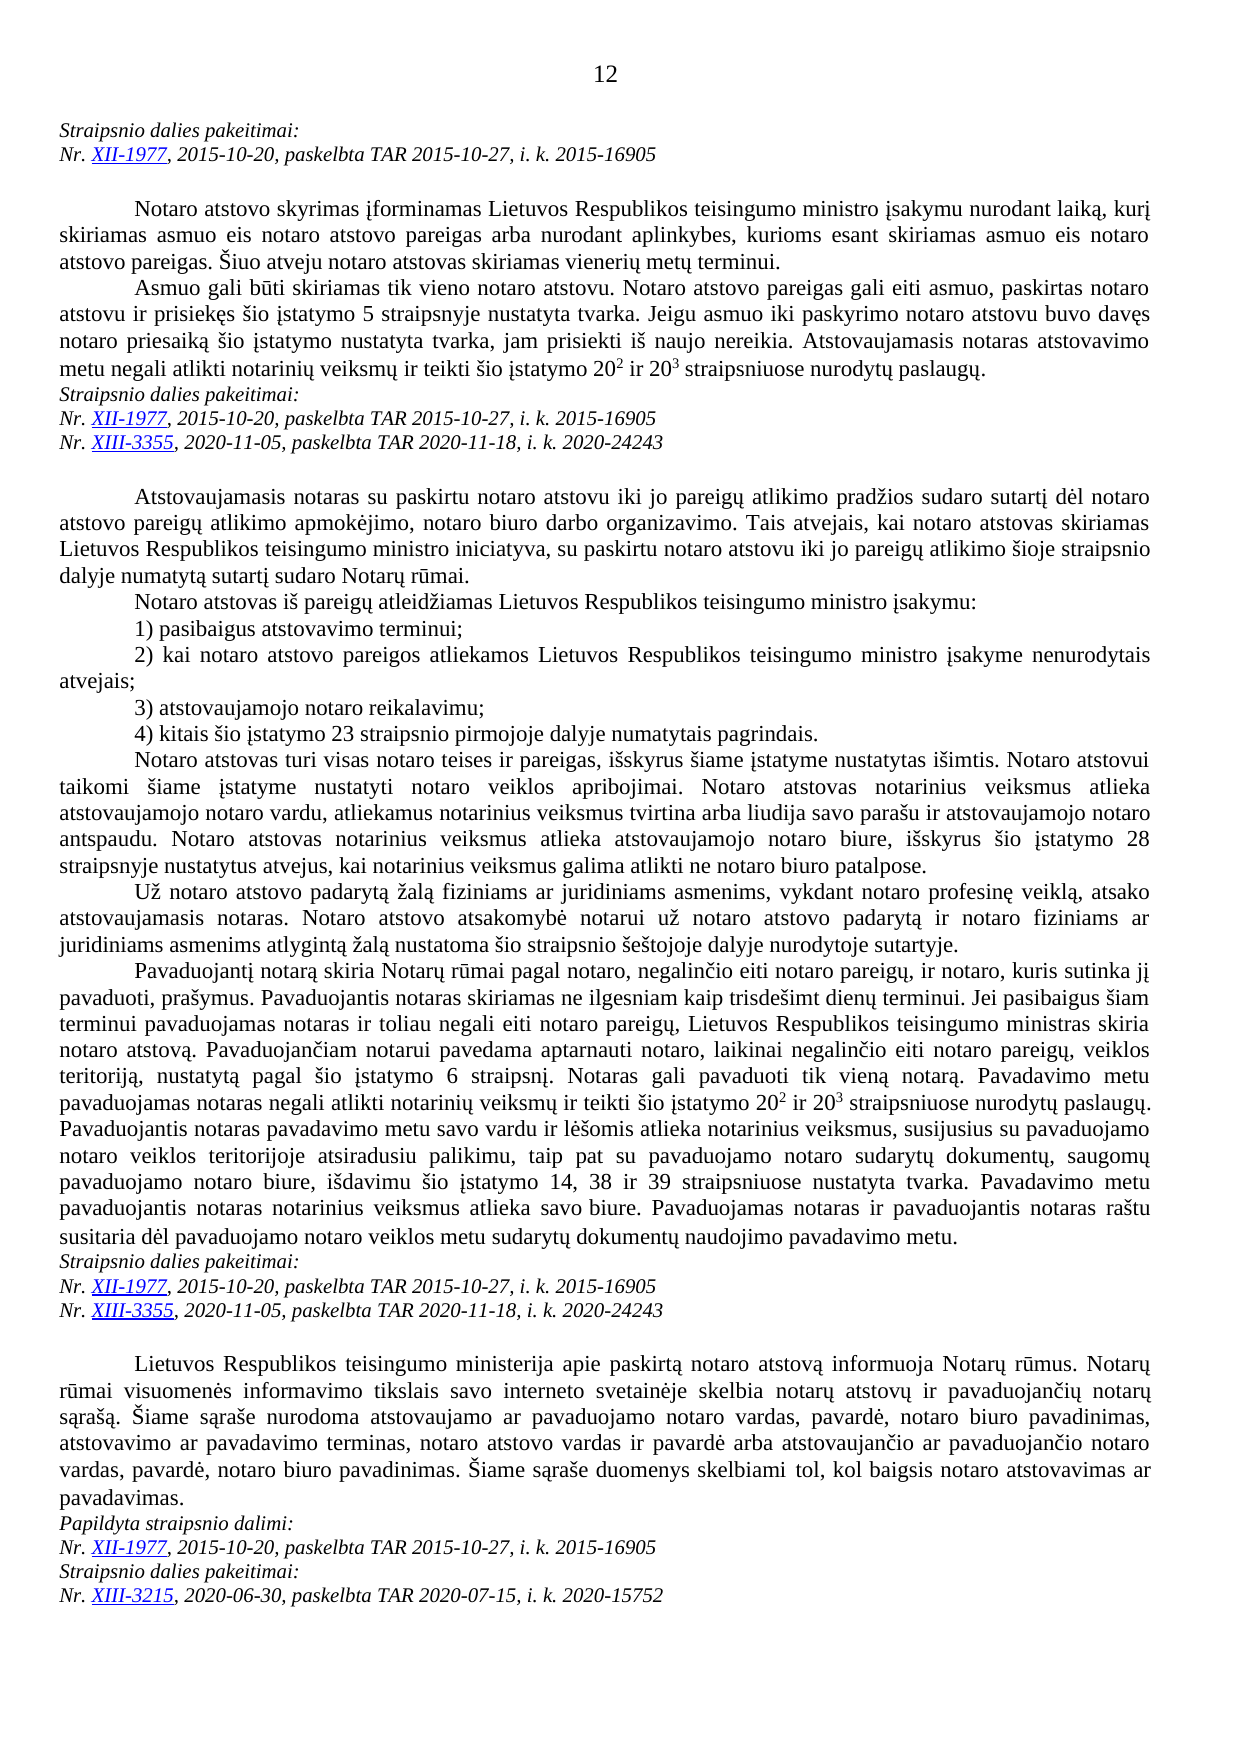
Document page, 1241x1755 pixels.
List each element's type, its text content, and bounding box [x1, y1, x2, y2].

text Notaro atstovas turi visas notaro teises ir pareigas, išskyrus šiame įstatyme nustatytas išimtis. Notaro atstovui taikomi šiame įstatyme nustatyti notaro veiklos apribojimai. Notaro atstovas notarinius veiksmus atlieka atstovaujamojo notaro vardu, atliekamus notarinius veiksmus tvirtina arba liudija savo parašu ir atstovaujamojo notaro antspaudu. Notaro atstovas notarinius veiksmus atlieka atstovaujamojo notaro biure, išskyrus šio įstatymo 28 straipsnyje nustatytus atvejus, kai notarinius veiksmus galima atlikti ne notaro biuro patalpose. [59, 746, 1152, 878]
text Straipsnio dalies pakeitimai: [59, 1249, 1152, 1273]
text Notaro atstovo skyrimas įforminamas Lietuvos Respublikos teisingumo ministro įsakymu nurodant laiką, kurį skiriamas asmuo eis notaro atstovo pareigas arba nurodant aplinkybes, kurioms esant skiriamas asmuo eis notaro atstovo pareigas. Šiuo atveju notaro atstovas skiriamas vienerių metų terminui. [59, 195, 1152, 274]
text Nr. XII-1977, 2015-10-20, paskelbta TAR 2015-10-27, i. k. 2015-16905 [59, 1273, 1152, 1298]
text Lietuvos Respublikos teisingumo ministerija apie paskirtą notaro atstovą informuoja Notarų rūmus. Notarų rūmai visuomenės informavimo tikslais savo interneto svetainėje skelbia notarų atstovų ir pavaduojančių notarų sąrašą. Šiame sąraše nurodoma atstovaujamo ar pavaduojamo notaro vardas, pavardė, notaro biuro pavadinimas, atstovavimo ar pavadavimo terminas, notaro atstovo vardas ir pavardė arba atstovaujančio ar pavaduojančio notaro vardas, pavardė, notaro biuro pavadinimas. Šiame sąraše duomenys skelbiami tol, kol baigsis notaro atstovavimas ar pavadavimas. [59, 1350, 1152, 1511]
text 4) kitais šio įstatymo 23 straipsnio pirmojoje dalyje numatytais pagrindais. [59, 720, 1152, 746]
text Nr. XII-1977, 2015-10-20, paskelbta TAR 2015-10-27, i. k. 2015-16905 [59, 406, 1152, 430]
text 3) atstovaujamojo notaro reikalavimu; [59, 694, 1152, 720]
text 1) pasibaigus atstovavimo terminui; [59, 614, 1152, 641]
text Nr. XII-1977, 2015-10-20, paskelbta TAR 2015-10-27, i. k. 2015-16905 [59, 142, 1152, 166]
text Už notaro atstovo padarytą žalą fiziniams ar juridiniams asmenims, vykdant notaro profesinę veiklą, atsako atstovaujamasis notaras. Notaro atstovo atsakomybė notarui už notaro atstovo padarytą ir notaro fiziniams ar juridiniams asmenims atlygintą žalą nustatoma šio straipsnio šeštojoje dalyje nurodytoje sutartyje. [59, 878, 1152, 957]
text Pavaduojantį notarą skiria Notarų rūmai pagal notaro, negalinčio eiti notaro pareigų, ir notaro, kuris sutinka jį pavaduoti, prašymus. Pavaduojantis notaras skiriamas ne ilgesniam kaip trisdešimt dienų terminui. Jei pasibaigus šiam terminui pavaduojamas notaras ir toliau negali eiti notaro pareigų, Lietuvos Respublikos teisingumo ministras skiria notaro atstovą. Pavaduojančiam notarui pavedama aptarnauti notaro, laikinai negalinčio eiti notaro pareigų, veiklos teritoriją, nustatytą pagal šio įstatymo 6 straipsnį. Notaras gali pavaduoti tik vieną notarą. Pavadavimo metu pavaduojamas notaras negali atlikti notarinių veiksmų ir teikti šio įstatymo 202 ir 203 straipsniuose nurodytų paslaugų. Pavaduojantis notaras pavadavimo metu savo vardu ir lėšomis atlieka notarinius veiksmus, susijusius su pavaduojamo notaro veiklos teritorijoje atsiradusiu palikimu, taip pat su pavaduojamo notaro sudarytų dokumentų, saugomų pavaduojamo notaro biure, išdavimu šio įstatymo 14, 38 ir 39 straipsniuose nustatyta tvarka. Pavadavimo metu pavaduojantis notaras notarinius veiksmus atlieka savo biure. Pavaduojamas notaras ir pavaduojantis notaras raštu susitaria dėl pavaduojamo notaro veiklos metu sudarytų dokumentų naudojimo pavadavimo metu. [59, 957, 1152, 1249]
text Asmuo gali būti skiriamas tik vieno notaro atstovu. Notaro atstovo pareigas gali eiti asmuo, paskirtas notaro atstovu ir prisiekęs šio įstatymo 5 straipsnyje nustatyta tvarka. Jeigu asmuo iki paskyrimo notaro atstovu buvo davęs notaro priesaiką šio įstatymo nustatyta tvarka, jam prisiekti iš naujo nereikia. Atstovaujamasis notaras atstovavimo metu negali atlikti notarinių veiksmų ir teikti šio įstatymo 202 ir 203 straipsniuose nurodytų paslaugų. [59, 274, 1152, 382]
text Nr. XII-1977, 2015-10-20, paskelbta TAR 2015-10-27, i. k. 2015-16905 [59, 1535, 1152, 1559]
text Nr. XIII-3355, 2020-11-05, paskelbta TAR 2020-11-18, i. k. 2020-24243 [59, 1298, 1152, 1322]
text Papildyta straipsnio dalimi: [59, 1511, 1152, 1535]
text Atstovaujamasis notaras su paskirtu notaro atstovu iki jo pareigų atlikimo pradžios sudaro sutartį dėl notaro atstovo pareigų atlikimo apmokėjimo, notaro biuro darbo organizavimo. Tais atvejais, kai notaro atstovas skiriamas Lietuvos Respublikos teisingumo ministro iniciatyva, su paskirtu notaro atstovu iki jo pareigų atlikimo šioje straipsnio dalyje numatytą sutartį sudaro Notarų rūmai. [59, 483, 1152, 588]
text Straipsnio dalies pakeitimai: [59, 382, 1152, 406]
text Nr. XIII-3215, 2020-06-30, paskelbta TAR 2020-07-15, i. k. 2020-15752 [59, 1583, 1152, 1607]
text Straipsnio dalies pakeitimai: [59, 118, 1152, 142]
text Notaro atstovas iš pareigų atleidžiamas Lietuvos Respublikos teisingumo ministro įsakymu: [59, 588, 1152, 614]
text Straipsnio dalies pakeitimai: [59, 1559, 1152, 1583]
text Nr. XIII-3355, 2020-11-05, paskelbta TAR 2020-11-18, i. k. 2020-24243 [59, 430, 1152, 454]
text 2) kai notaro atstovo pareigos atliekamos Lietuvos Respublikos teisingumo ministro įsakyme nenurodytais atvejais; [59, 641, 1152, 694]
